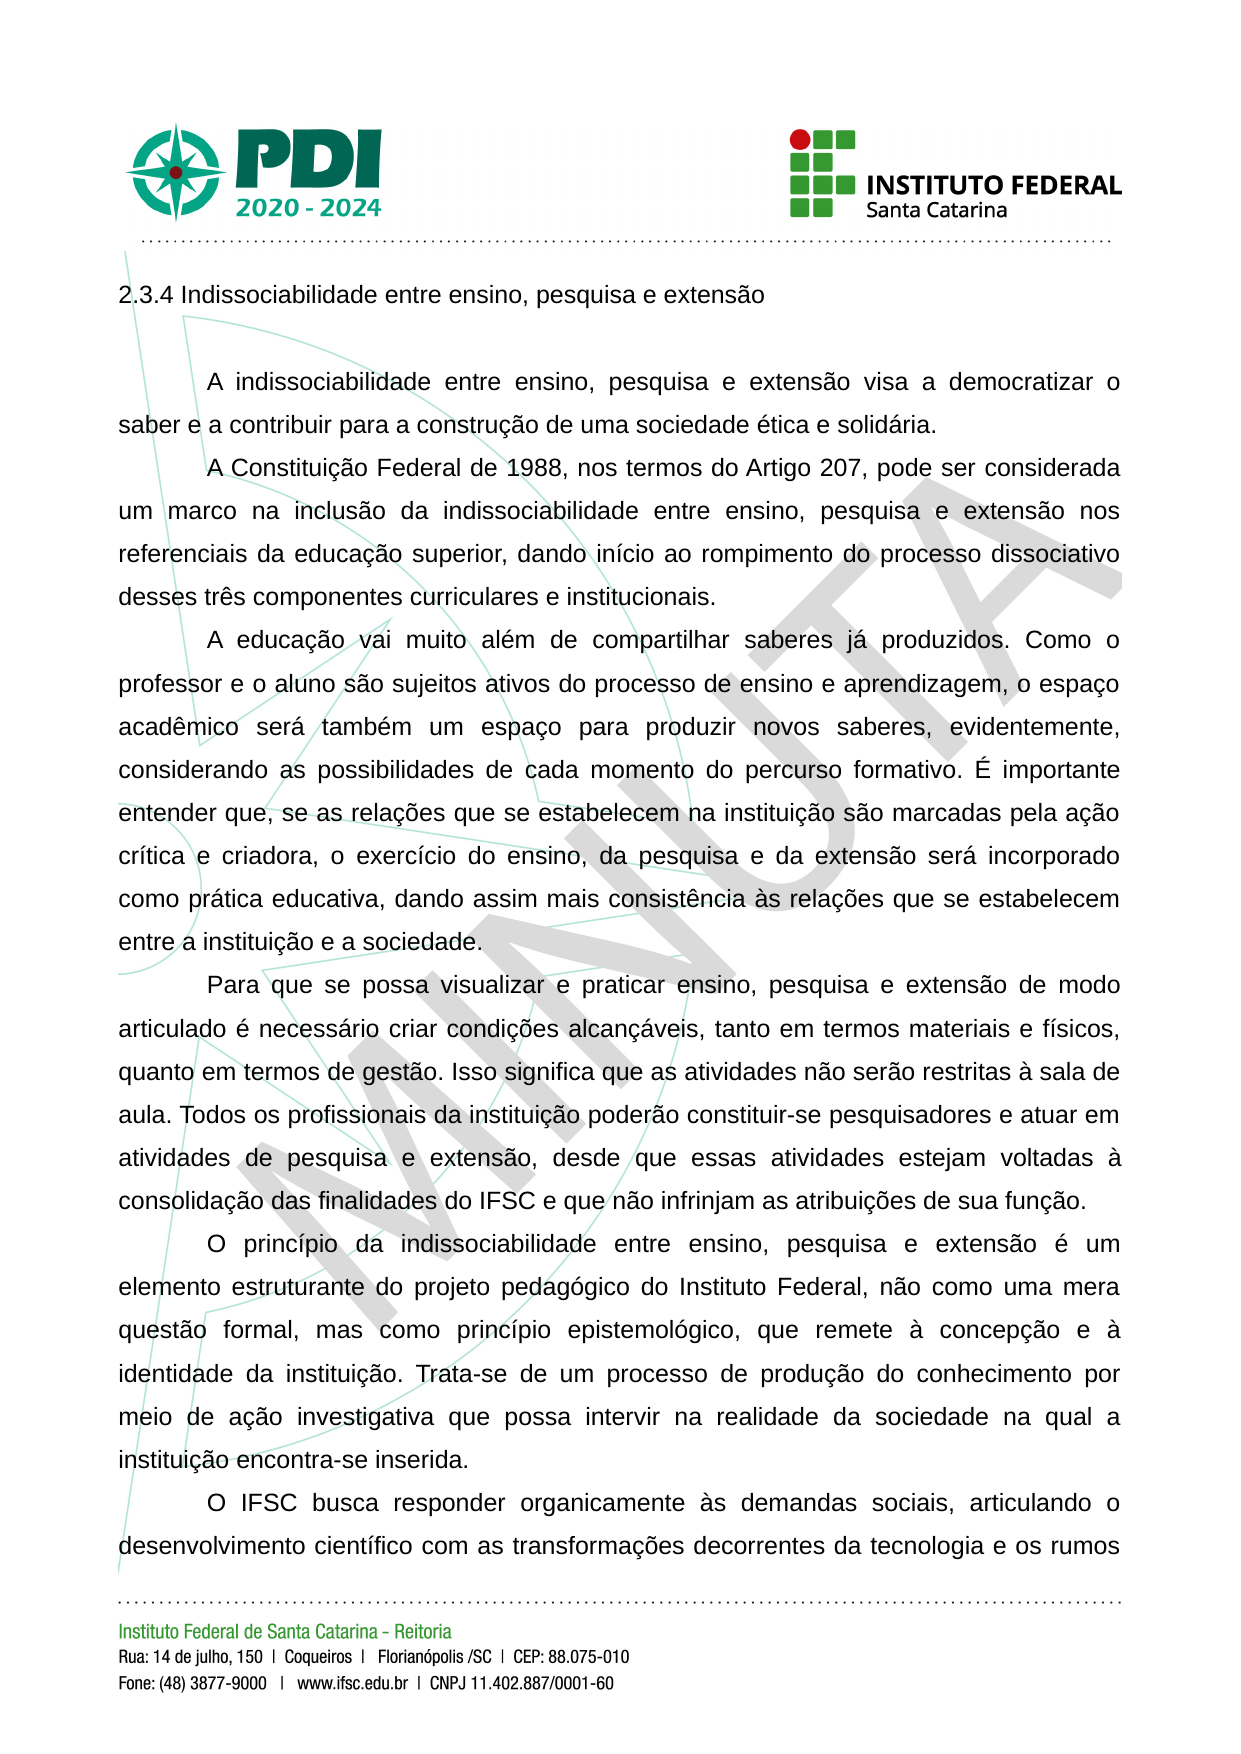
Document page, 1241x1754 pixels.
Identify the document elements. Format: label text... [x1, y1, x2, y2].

picture [118, 118, 1122, 251]
text O princípio da indissociabilidade entre ensino, pesquisa e extensão é um elemento estruturante do projeto pedagógico do Instituto Federal, não como uma mera questão formal, mas como princípio epistemológico, que remete à concepção e à identidade da instituição. Trata-se de um processo de produção do conhecimento por meio de ação investigativa que possa intervir na realidade da sociedade na qual a instituição encontra-se inserida. [118, 1229, 1122, 1474]
text O IFSC busca responder organicamente às demandas sociais, articulando o desenvolvimento científico com as transformações decorrentes da tecnologia e os rumos [118, 1488, 1122, 1560]
picture [118, 956, 919, 971]
text A educação vai muito além de compartilhar saberes já produzidos. Como o professor e o aluno são sujeitos ativos do processo de ensino e aprendizagem, o espaço acadêmico será também um espaço para produzir novos saberes, evidentemente, considerando as possibilidades de cada momento do percurso formativo. É importante entender que, se as relações que se estabelecem na instituição são marcadas pela ação crítica e criadora, o exercício do ensino, da pesquisa e da extensão será incorporado como prática educativa, dando assim mais consistência às relações que se estabelecem entre a instituição e a sociedade. [118, 626, 1122, 956]
picture [220, 1599, 1021, 1699]
picture [118, 611, 919, 626]
text A Constituição Federal de 1988, nos termos do Artigo 207, pode ser considerada um marco na inclusão da indissociabilidade entre ensino, pesquisa e extensão nos referenciais da educação superior, dando início ao rompimento do processo dissociativo desses três componentes curriculares e institucionais. [118, 453, 1122, 611]
picture [118, 1215, 919, 1229]
text Para que se possa visualizar e praticar ensino, pesquisa e extensão de modo articulado é necessário criar condições alcançáveis, tanto em termos materiais e físicos, quanto em termos de gestão. Isso significa que as atividades não serão restritas à sala de aula. Todos os profissionais da instituição poderão constituir-se pesquisadores e atuar em atividades de pesquisa e extensão, desde que essas atividades estejam voltadas à consolidação das finalidades do IFSC e que não infrinjam as atribuições de sua função. [118, 971, 1122, 1215]
text A indissociabilidade entre ensino, pesquisa e extensão visa a democratizar o saber e a contribuir para a construção de uma sociedade ética e solidária. [118, 367, 1122, 439]
